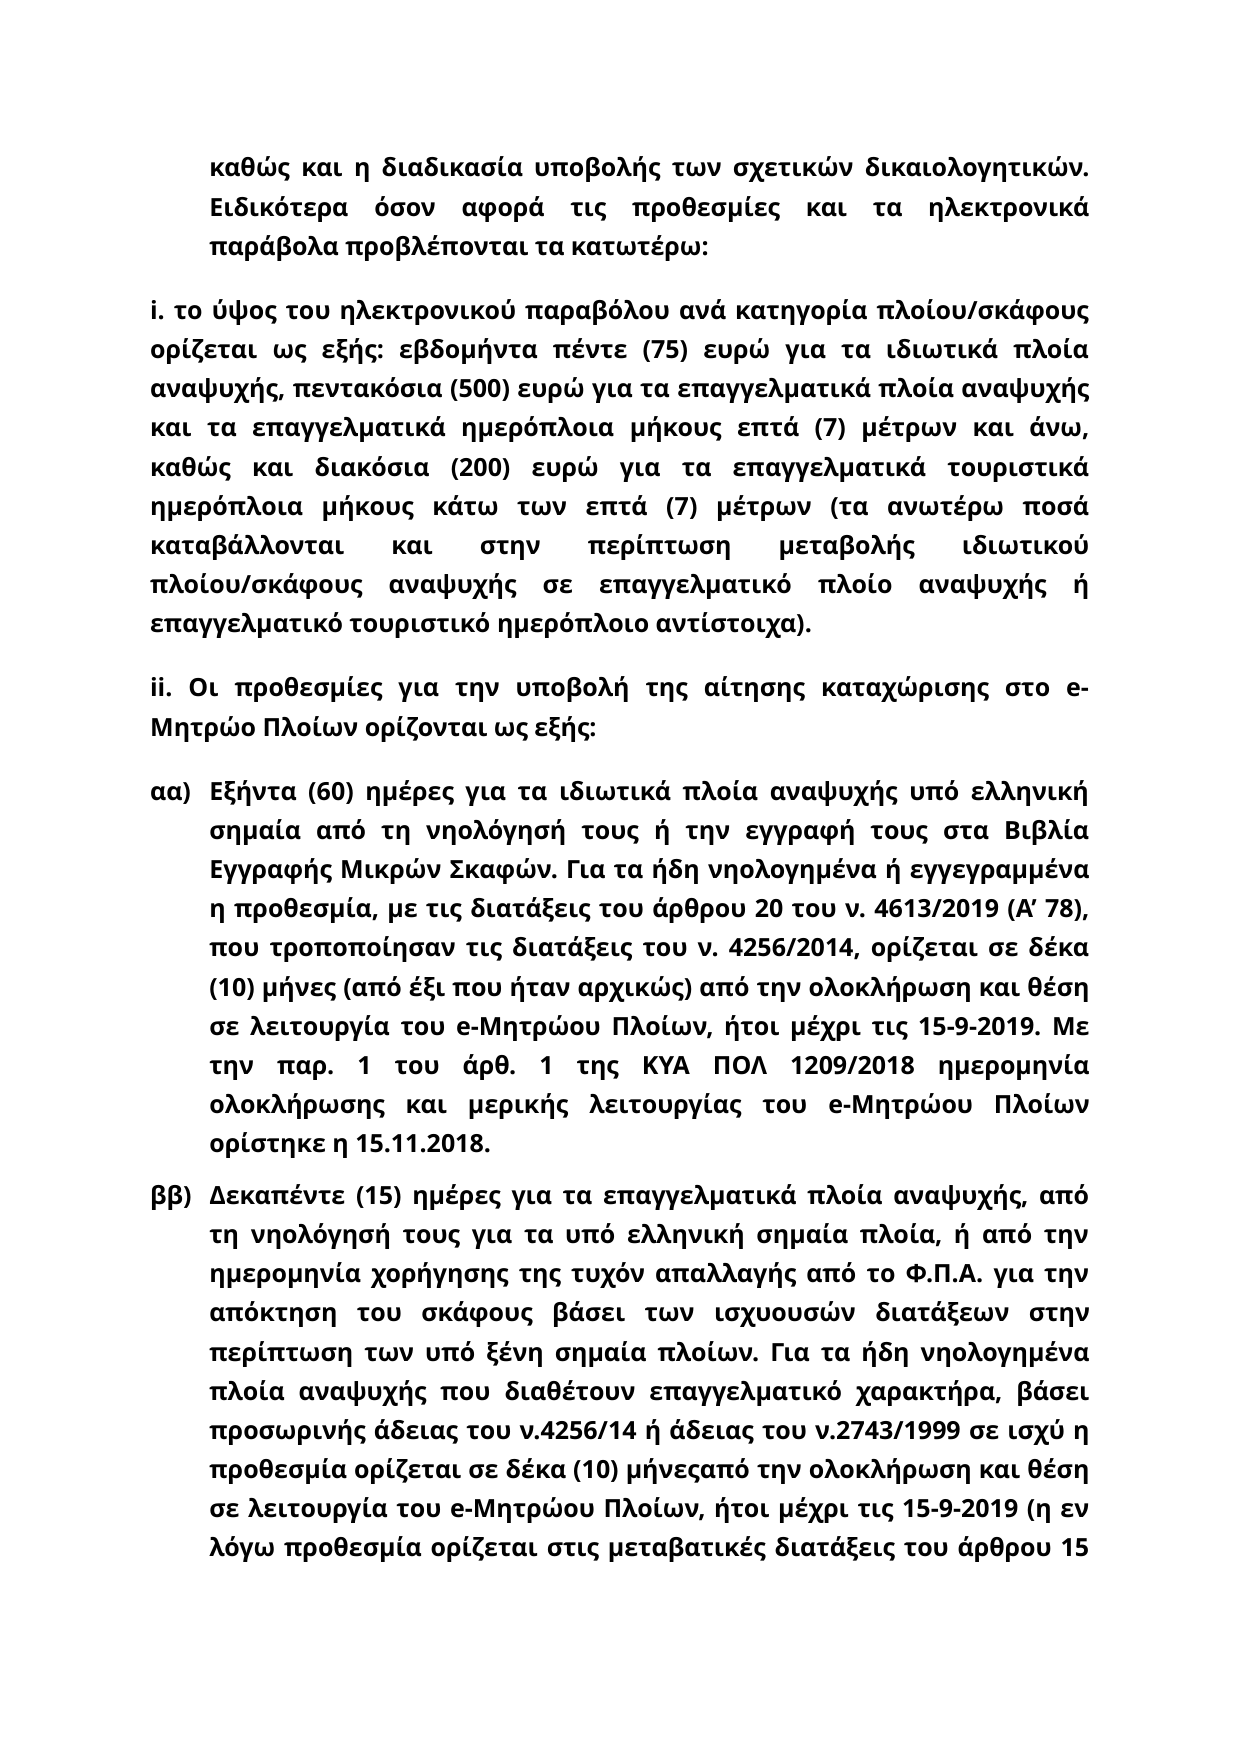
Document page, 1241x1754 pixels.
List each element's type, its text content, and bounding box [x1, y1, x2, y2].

list καθώς και η διαδικασία υποβολής των σχετικών δικαιολογητικών. Ειδικότερα όσον αφορά τις προθεσμίες και τα ηλεκτρονικά παράβολα προβλέπονται τα κατωτέρω: [150, 150, 1090, 262]
list αα) Εξήντα (60) ημέρες για τα ιδιωτικά πλοία αναψυχής υπό ελληνική σημαία από τη νηολόγησή τους ή την εγγραφή τους στα Βιβλία Εγγραφής Μικρών Σκαφών. Για τα ήδη νηολογημένα ή εγγεγραμμένα η προθεσμία, με τις διατάξεις του άρθρου 20 του ν. 4613/2019 (Α’ 78), που τροποποίησαν τις διατάξεις του ν. 4256/2014, ορίζεται σε δέκα (10) μήνες (από έξι που ήταν αρχικώς) από την ολοκλήρωση και θέση σε λειτουργία του e-Μητρώου Πλοίων, ήτοι μέχρι τις 15-9-2019. Με την παρ. 1 του άρθ. 1 της ΚΥΑ ΠΟΛ 1209/2018 ημερομηνία ολοκλήρωσης και μερικής λειτουργίας του e-Μητρώου Πλοίων ορίστηκε η 15.11.2018. [150, 773, 1090, 1160]
text i. το ύψος του ηλεκτρονικού παραβόλου ανά κατηγορία πλοίου/σκάφους ορίζεται ως εξής: εβδομήντα πέντε (75) ευρώ για τα ιδιωτικά πλοία αναψυχής, πεντακόσια (500) ευρώ για τα επαγγελματικά πλοία αναψυχής και τα επαγγελματικά ημερόπλοια μήκους επτά (7) μέτρων και άνω, καθώς και διακόσια (200) ευρώ για τα επαγγελματικά τουριστικά ημερόπλοια μήκους κάτω των επτά (7) μέτρων (τα ανωτέρω ποσά καταβάλλονται και στην περίπτωση μεταβολής ιδιωτικού πλοίου/σκάφους αναψυχής σε επαγγελματικό πλοίο αναψυχής ή επαγγελματικό τουριστικό ημερόπλοιο αντίστοιχα). [150, 292, 1090, 640]
text ii. Οι προθεσμίες για την υποβολή της αίτησης καταχώρισης στο e-Μητρώο Πλοίων ορίζονται ως εξής: [150, 670, 1090, 743]
list ββ) Δεκαπέντε (15) ημέρες για τα επαγγελματικά πλοία αναψυχής, από τη νηολόγησή τους για τα υπό ελληνική σημαία πλοία, ή από την ημερομηνία χορήγησης της τυχόν απαλλαγής από το Φ.Π.Α. για την απόκτηση του σκάφους βάσει των ισχυουσών διατάξεων στην περίπτωση των υπό ξένη σημαία πλοίων. Για τα ήδη νηολογημένα πλοία αναψυχής που διαθέτουν επαγγελματικό χαρακτήρα, βάσει προσωρινής άδειας του ν.4256/14 ή άδειας του ν.2743/1999 σε ισχύ η προθεσμία ορίζεται σε δέκα (10) μήνεςαπό την ολοκλήρωση και θέση σε λειτουργία του e-Μητρώου Πλοίων, ήτοι μέχρι τις 15-9-2019 (η εν λόγω προθεσμία ορίζεται στις μεταβατικές διατάξεις του άρθρου 15 [150, 1177, 1090, 1564]
